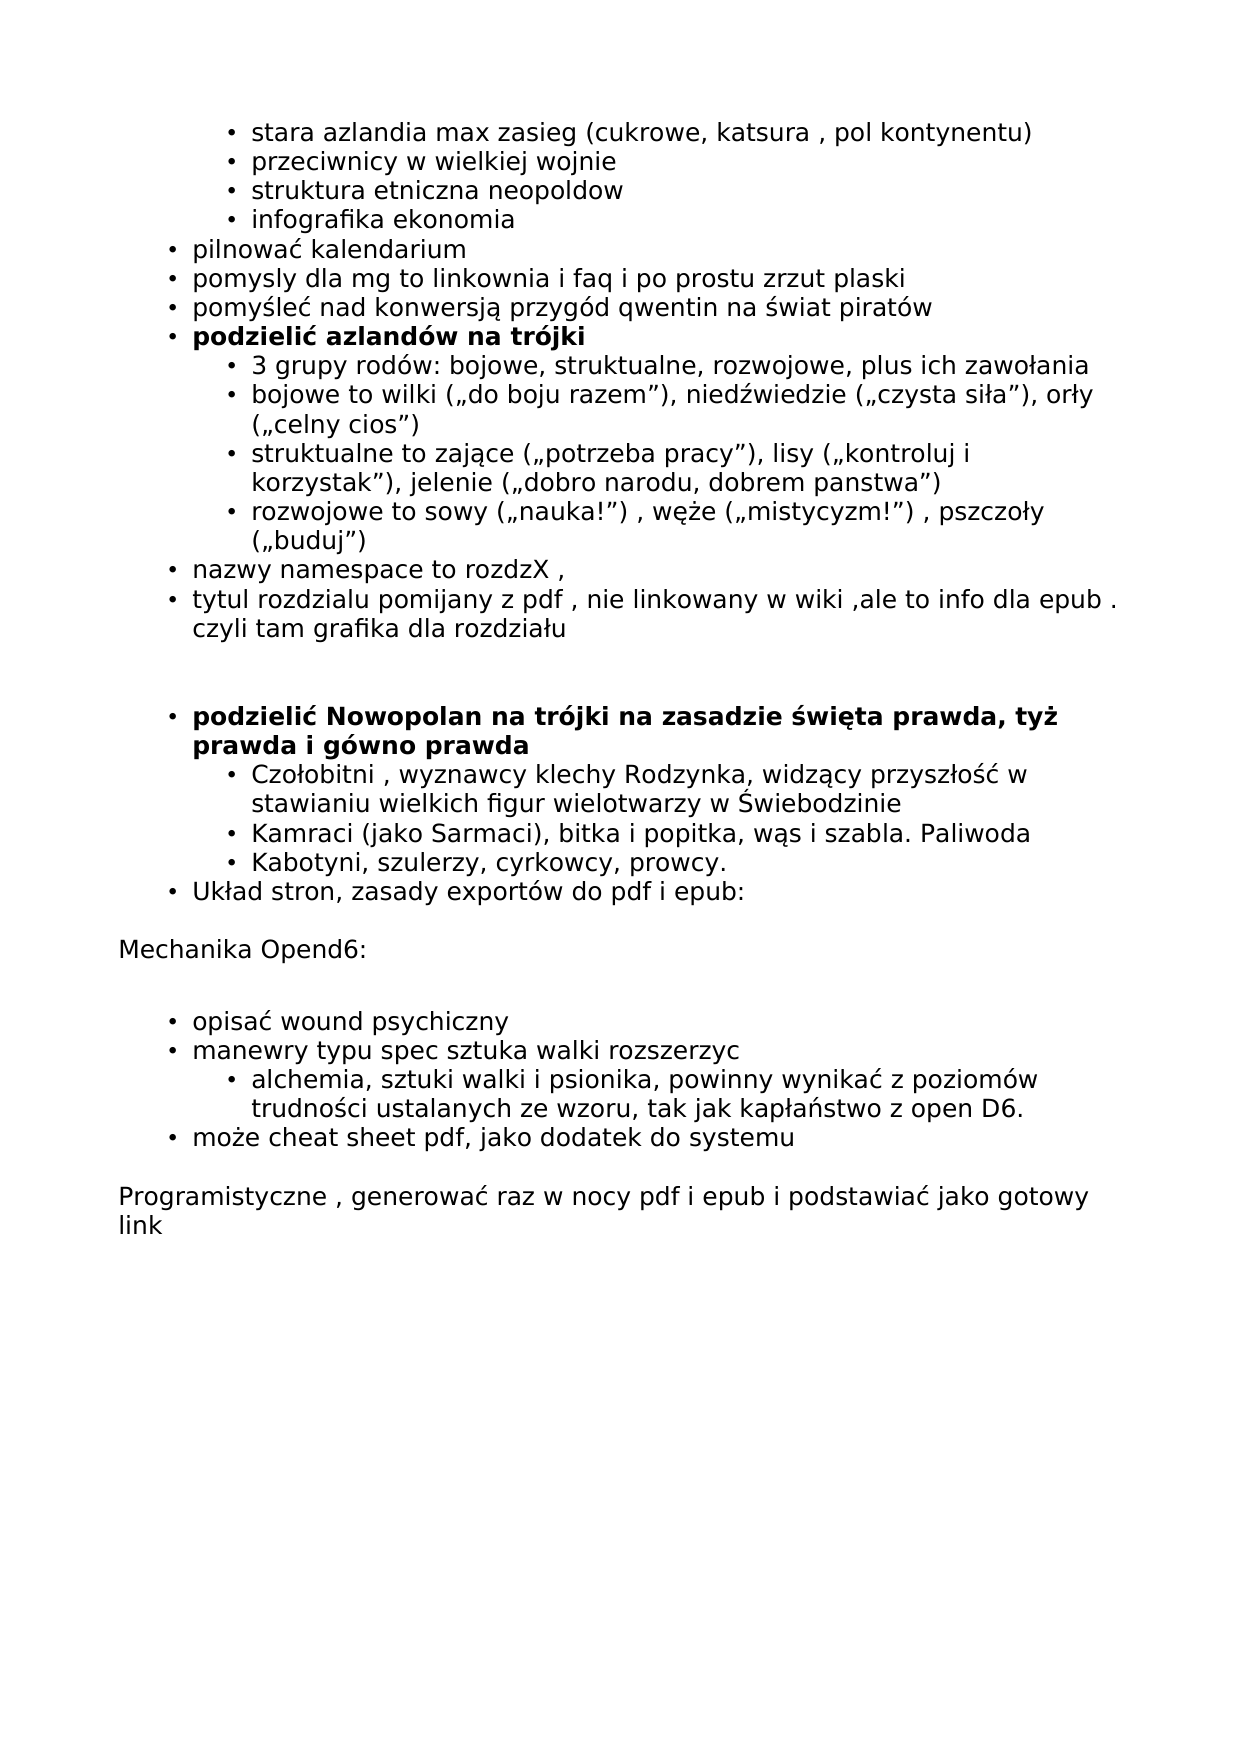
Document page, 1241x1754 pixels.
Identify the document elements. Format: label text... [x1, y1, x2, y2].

list przeciwnicy w wielkiej wojnie [236, 147, 1122, 176]
list Czołobitni , wyznawcy klechy Rodzynka, widzący przyszłość w stawianiu wielkich figur wielotwarzy w Świebodzinie [236, 760, 1122, 819]
list manewry typu spec sztuka walki rozszerzyc [177, 1036, 1122, 1065]
list Układ stron, zasady exportów do pdf i epub: [177, 877, 1122, 906]
text Mechanika Opend6: [118, 936, 1122, 965]
list pomyśleć nad konwersją przygód qwentin na świat piratów [177, 293, 1122, 322]
list opisać wound psychiczny [177, 1007, 1122, 1036]
list może cheat sheet pdf, jako dodatek do systemu [177, 1123, 1122, 1153]
list tytul rozdzialu pomijany z pdf , nie linkowany w wiki ,ale to info dla epub . czyli tam grafika dla rozdziału [177, 585, 1122, 643]
list struktura etniczna neopoldow [236, 176, 1122, 206]
list 3 grupy rodów: bojowe, struktualne, rozwojowe, plus ich zawołania [236, 351, 1122, 381]
text Programistyczne , generować raz w nocy pdf i epub i podstawiać jako gotowy link [118, 1182, 1122, 1241]
list nazwy namespace to rozdzX , [177, 556, 1122, 585]
list stara azlandia max zasieg (cukrowe, katsura , pol kontynentu) [236, 118, 1122, 147]
list rozwojowe to sowy („nauka!”) , węże („mistycyzm!”) , pszczoły („buduj”) [236, 497, 1122, 556]
list alchemia, sztuki walki i psionika, powinny wynikać z poziomów trudności ustalanych ze wzoru, tak jak kapłaństwo z open D6. [236, 1065, 1122, 1123]
list pilnować kalendarium [177, 235, 1122, 264]
list infografika ekonomia [236, 206, 1122, 235]
list Kamraci (jako Sarmaci), bitka i popitka, wąs i szabla. Paliwoda [236, 819, 1122, 848]
list bojowe to wilki („do boju razem”), niedźwiedzie („czysta siła”), orły („celny cios”) [236, 381, 1122, 439]
list struktualne to zające („potrzeba pracy”), lisy („kontroluj i korzystak”), jelenie („dobro narodu, dobrem panstwa”) [236, 439, 1122, 497]
list podzielić azlandów na trójki [177, 322, 1122, 351]
list podzielić Nowopolan na trójki na zasadzie święta prawda, tyż prawda i gówno prawda [177, 702, 1122, 760]
list pomysly dla mg to linkownia i faq i po prostu zrzut plaski [177, 264, 1122, 293]
list Kabotyni, szulerzy, cyrkowcy, prowcy. [236, 848, 1122, 877]
